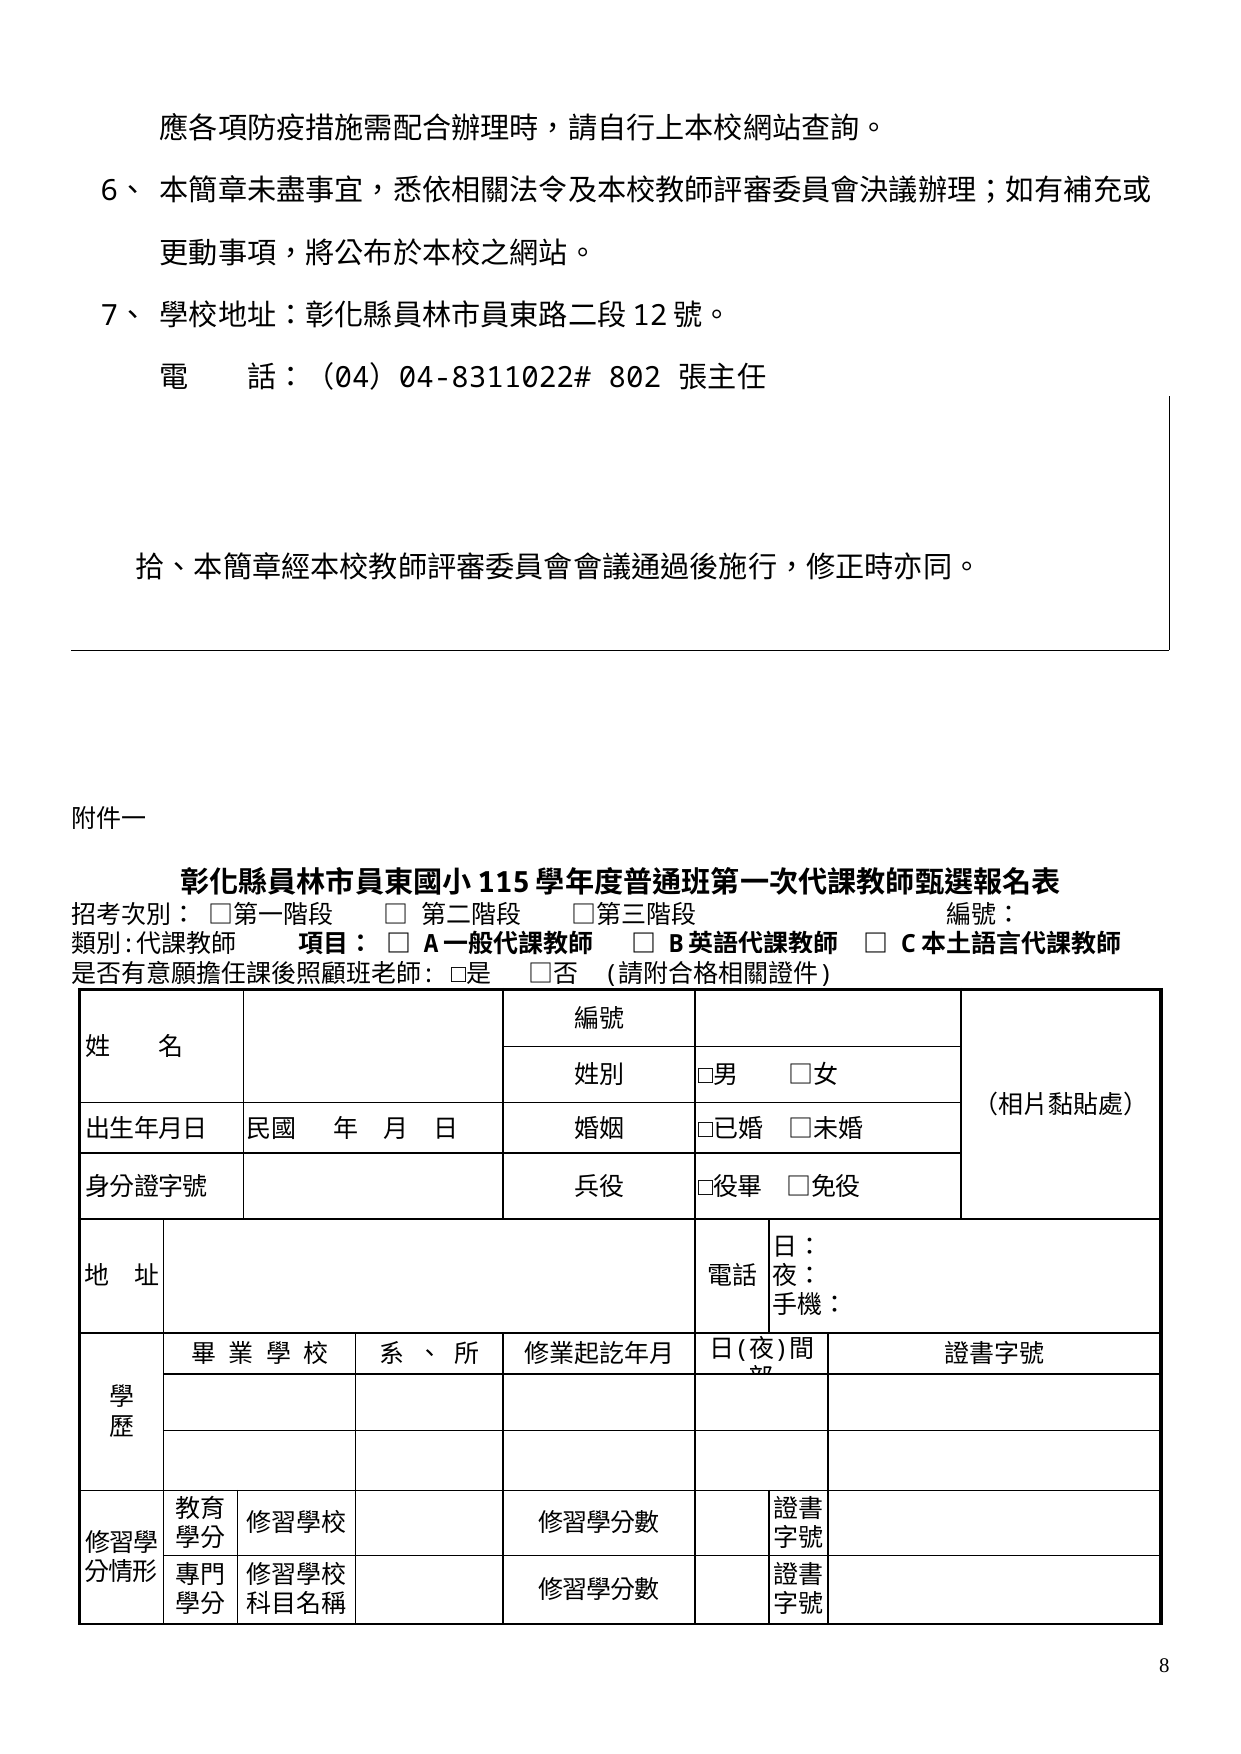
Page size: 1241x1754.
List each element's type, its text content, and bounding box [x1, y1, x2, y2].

table_cell [829, 1556, 1159, 1623]
table_cell 修業起訖年月 [504, 1334, 694, 1373]
text 拾、本簡章經本校教師評審委員會會議通過後施行，修正時亦同。 [71, 523, 1169, 650]
table_cell □男 □女 [696, 1047, 960, 1101]
table_cell [244, 1154, 502, 1218]
table_header [696, 991, 960, 1046]
table_cell 修習學分情形 [81, 1491, 163, 1623]
table_cell 系 、 所 [356, 1334, 502, 1373]
table_cell [504, 1375, 694, 1429]
table_cell 電話 [696, 1220, 768, 1332]
table_cell [696, 1375, 827, 1429]
text 附件一 [71, 775, 1169, 838]
table_cell [829, 1375, 1159, 1429]
table_cell 地 址 [81, 1220, 163, 1332]
text 電 話：（04）04-8311022# 802 張主任 [100, 334, 1169, 396]
list 本簡章未盡事宜，悉依相關法令及本校教師評審委員會決議辦理；如有補充或更動事項，將公布於本校之網站。 [100, 146, 1169, 271]
table_cell 婚姻 [504, 1103, 694, 1152]
table_cell [829, 1491, 1159, 1554]
table_cell 兵役 [504, 1154, 694, 1218]
table_cell [164, 1431, 355, 1490]
table_cell [696, 1556, 768, 1623]
table_header [244, 991, 502, 1101]
table_cell [356, 1375, 502, 1429]
table_cell 身分證字號 [81, 1154, 243, 1218]
table_cell 姓別 [504, 1047, 694, 1101]
table_cell [504, 1431, 694, 1490]
table_cell 日(夜)間部 [696, 1334, 827, 1373]
table_cell 畢 業 學 校 [164, 1334, 355, 1373]
list 應各項防疫措施需配合辦理時，請自行上本校網站查詢。 [100, 84, 1169, 146]
table_cell 證書 字號 [770, 1491, 827, 1554]
table_cell [829, 1431, 1159, 1490]
table_cell 證書 字號 [770, 1556, 827, 1623]
table_cell 修習學分數 [504, 1491, 694, 1554]
table_header 編號 [504, 991, 694, 1046]
text 類別:代課教師 項目： □ A一般代課教師 □ B英語代課教師 □ C本土語言代課教師 [71, 929, 1169, 959]
table_cell [696, 1491, 768, 1554]
text 招考次別： □第一階段 □ 第二階段 □第三階段 編號： [71, 900, 1169, 929]
table_cell 專門 學分 [164, 1556, 237, 1623]
table_cell 日： 夜： 手機： [770, 1220, 1159, 1332]
table_cell □已婚 □未婚 [696, 1103, 960, 1152]
table_header （相片黏貼處） [962, 991, 1159, 1218]
table_cell 出生年月日 [81, 1103, 243, 1152]
table_cell [356, 1556, 502, 1623]
table_cell □役畢 □免役 [696, 1154, 960, 1218]
table_header 姓 名 [81, 991, 243, 1101]
table_cell 教育 學分 [164, 1491, 237, 1554]
table_cell 修習學分數 [504, 1556, 694, 1623]
table_cell 證書字號 [829, 1334, 1159, 1373]
text 彰化縣員林市員東國小115學年度普通班第一次代課教師甄選報名表 [71, 838, 1169, 900]
table_cell 修習學校 [238, 1491, 355, 1554]
table_cell [356, 1491, 502, 1554]
table_cell [164, 1220, 694, 1332]
table_cell 修習學校 科目名稱 [238, 1556, 355, 1623]
table_cell [164, 1375, 355, 1429]
table_cell [356, 1431, 502, 1490]
table_cell 民國 年 月 日 [244, 1103, 502, 1152]
list 學校地址：彰化縣員林市員東路二段12號。 [100, 271, 1169, 334]
table_cell [696, 1431, 827, 1490]
table_cell 學 歷 [81, 1334, 163, 1490]
text 是否有意願擔任課後照顧班老師: □是 □否 (請附合格相關證件) [71, 959, 1169, 988]
